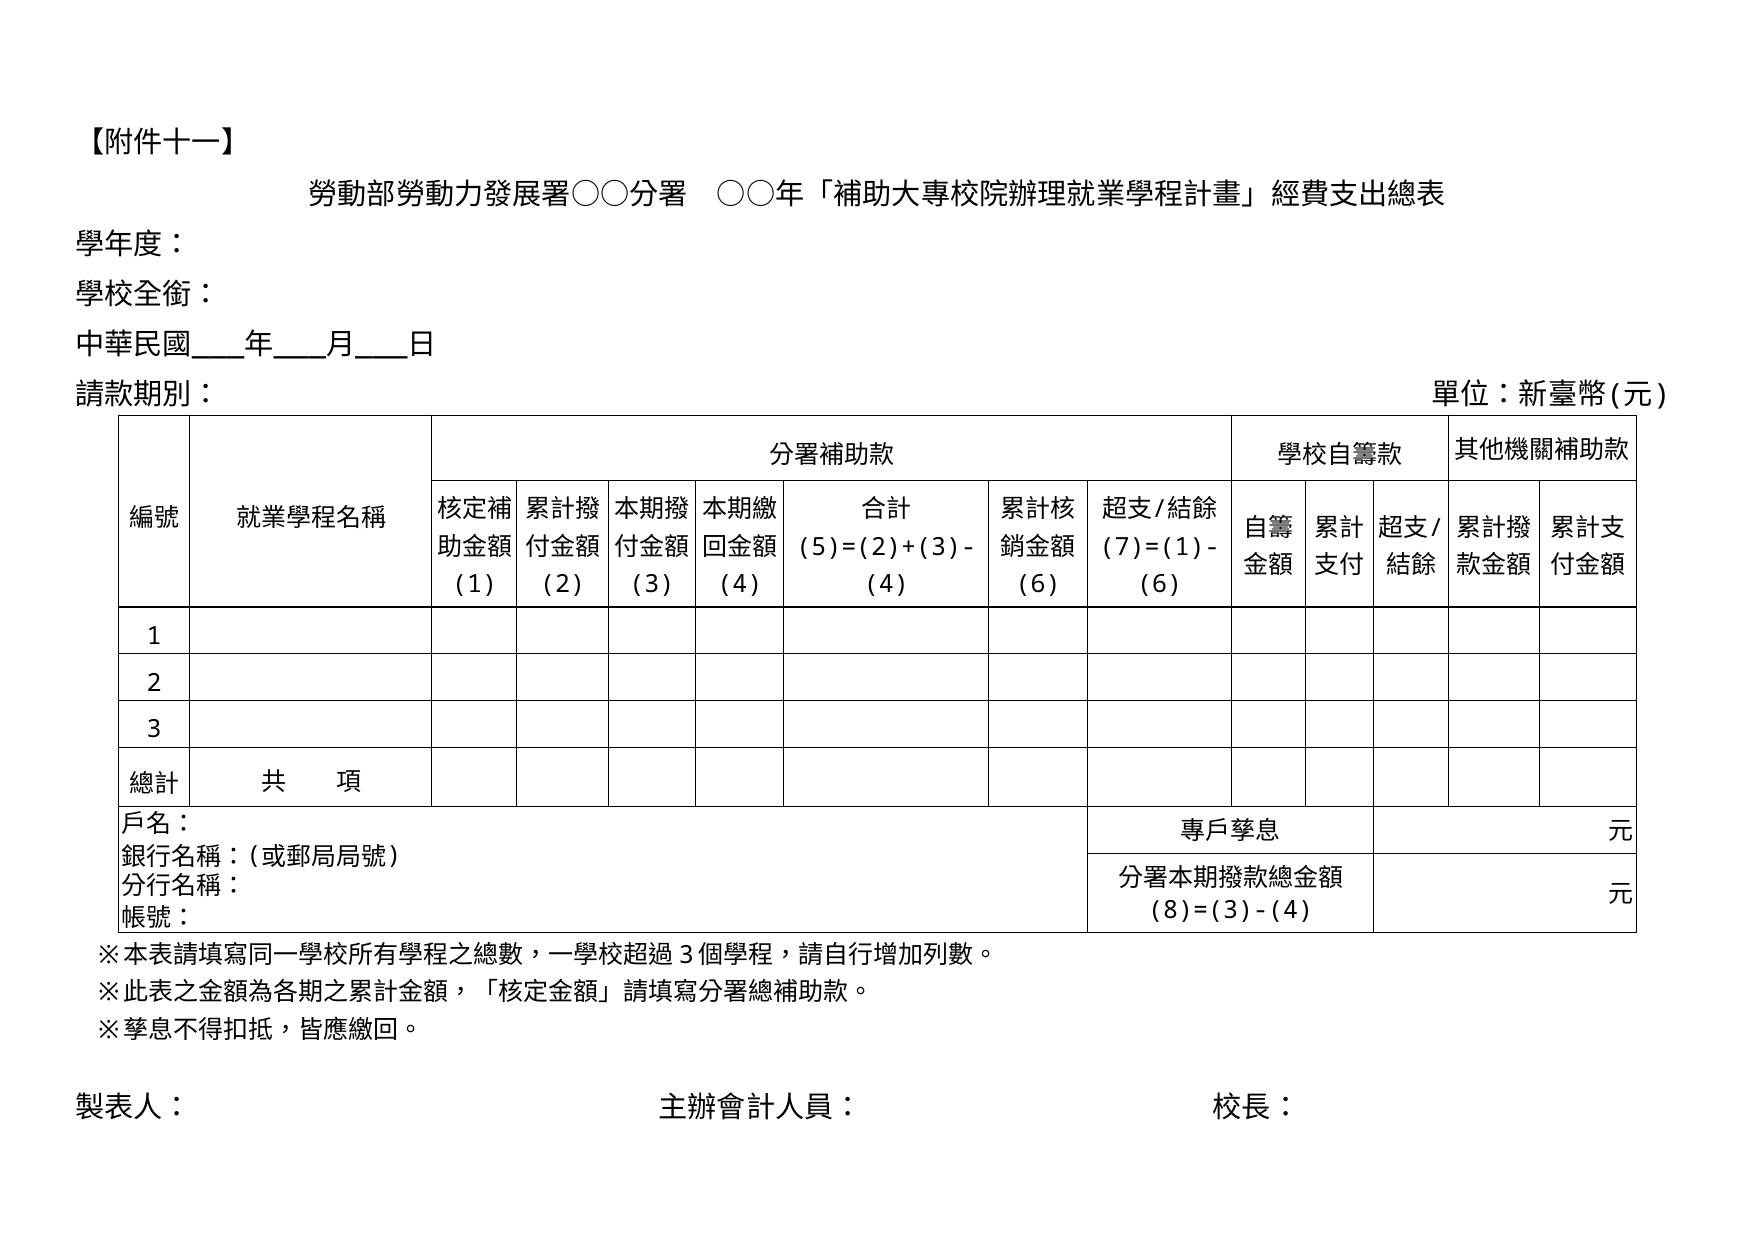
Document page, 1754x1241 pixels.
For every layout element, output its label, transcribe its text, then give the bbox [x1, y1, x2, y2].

table_cell [1232, 701, 1305, 747]
text 請款期別： 單位：新臺幣(元) [75, 365, 1754, 415]
table_cell [432, 701, 516, 747]
table_cell [1540, 748, 1636, 806]
text ※此表之金額為各期之累計金額，「核定金額」請填寫分署總補助款。 [75, 971, 1738, 1008]
table_cell [1540, 654, 1636, 700]
table_header 其他機關補助款 [1449, 416, 1636, 480]
table_cell [989, 608, 1087, 653]
table_cell 超支/結餘 [1374, 481, 1448, 606]
table_cell [190, 608, 431, 653]
text 製表人： 主辦會計人員： 校長： [75, 1083, 1679, 1126]
table_header 編號 [119, 416, 189, 606]
table_cell [1306, 701, 1373, 747]
table_cell [1374, 654, 1448, 700]
table_cell [989, 701, 1087, 747]
table_cell [609, 608, 695, 653]
table_cell [696, 701, 783, 747]
text 勞動部勞動力發展署○○分署 ○○年「補助大專校院辦理就業學程計畫」經費支出總表 [75, 163, 1679, 215]
table_cell 元 [1374, 807, 1636, 853]
table_cell 核定補助金額 (1) [432, 481, 516, 606]
text 中華民國___年___月___日 [75, 315, 1679, 365]
table_cell [1306, 654, 1373, 700]
table_cell [784, 748, 988, 806]
table_cell [1306, 748, 1373, 806]
table_cell 本期撥付金額 (3) [609, 481, 695, 606]
table_cell 自籌金額 [1232, 481, 1305, 606]
table_cell [609, 748, 695, 806]
table_cell [517, 701, 608, 747]
table_cell [696, 608, 783, 653]
table_cell [696, 748, 783, 806]
table_cell [1374, 748, 1448, 806]
table_header 分署補助款 [432, 416, 1231, 480]
table_cell [609, 654, 695, 700]
table_cell 累計撥款金額 [1449, 481, 1539, 606]
table_cell [1449, 608, 1539, 653]
table_cell 3 [119, 701, 189, 747]
table_cell [1540, 608, 1636, 653]
table_cell [1449, 701, 1539, 747]
table_cell 累計撥付金額 (2) [517, 481, 608, 606]
text ※孳息不得扣抵，皆應繳回。 [75, 1008, 1738, 1046]
table_cell [1449, 748, 1539, 806]
table_header 就業學程名稱 [190, 416, 431, 606]
table_cell [1374, 608, 1448, 653]
table_cell [1232, 654, 1305, 700]
table_cell [1088, 608, 1231, 653]
table_cell 累計核銷金額 (6) [989, 481, 1087, 606]
table_cell 1 [119, 608, 189, 653]
table_cell [989, 748, 1087, 806]
table_cell 專戶孳息 [1088, 807, 1373, 853]
table_cell 共 項 [190, 748, 431, 806]
text 學校全銜： [75, 265, 1679, 315]
table_cell 合計 (5)=(2)+(3)-(4) [784, 481, 988, 606]
table_cell 累計支付金額 [1540, 481, 1636, 606]
table_cell 戶名： 銀行名稱：(或郵局局號) 分行名稱： 帳號： [119, 807, 1087, 932]
table_cell [696, 654, 783, 700]
table_cell [1088, 654, 1231, 700]
table_cell 超支/結餘 (7)=(1)-(6) [1088, 481, 1231, 606]
table_cell [989, 654, 1087, 700]
table_cell [784, 701, 988, 747]
text ※本表請填寫同一學校所有學程之總數，一學校超過3個學程，請自行增加列數。 [75, 933, 1738, 971]
table_cell [190, 701, 431, 747]
table_cell [1232, 748, 1305, 806]
table_cell [1088, 748, 1231, 806]
table_cell 2 [119, 654, 189, 700]
table_cell 總計 [119, 748, 189, 806]
table_cell 累計支付 [1306, 481, 1373, 606]
table_cell [432, 748, 516, 806]
table_cell 分署本期撥款總金額 (8)=(3)-(4) [1088, 854, 1373, 932]
table_cell [1449, 654, 1539, 700]
table_cell [1232, 608, 1305, 653]
table_cell [609, 701, 695, 747]
table_cell [517, 608, 608, 653]
text 【附件十一】 [75, 113, 1679, 163]
table_cell [784, 654, 988, 700]
table_cell [1540, 701, 1636, 747]
table_cell 元 [1374, 854, 1636, 932]
table_cell [432, 654, 516, 700]
table_cell [1306, 608, 1373, 653]
table_cell [1374, 701, 1448, 747]
table_cell [190, 654, 431, 700]
table_cell [784, 608, 988, 653]
table_cell [1088, 701, 1231, 747]
text 學年度： [75, 215, 1679, 265]
table_header 學校自籌款 [1232, 416, 1448, 480]
table_cell [517, 654, 608, 700]
table_cell 本期繳回金額 (4) [696, 481, 783, 606]
table_cell [517, 748, 608, 806]
table_cell [432, 608, 516, 653]
